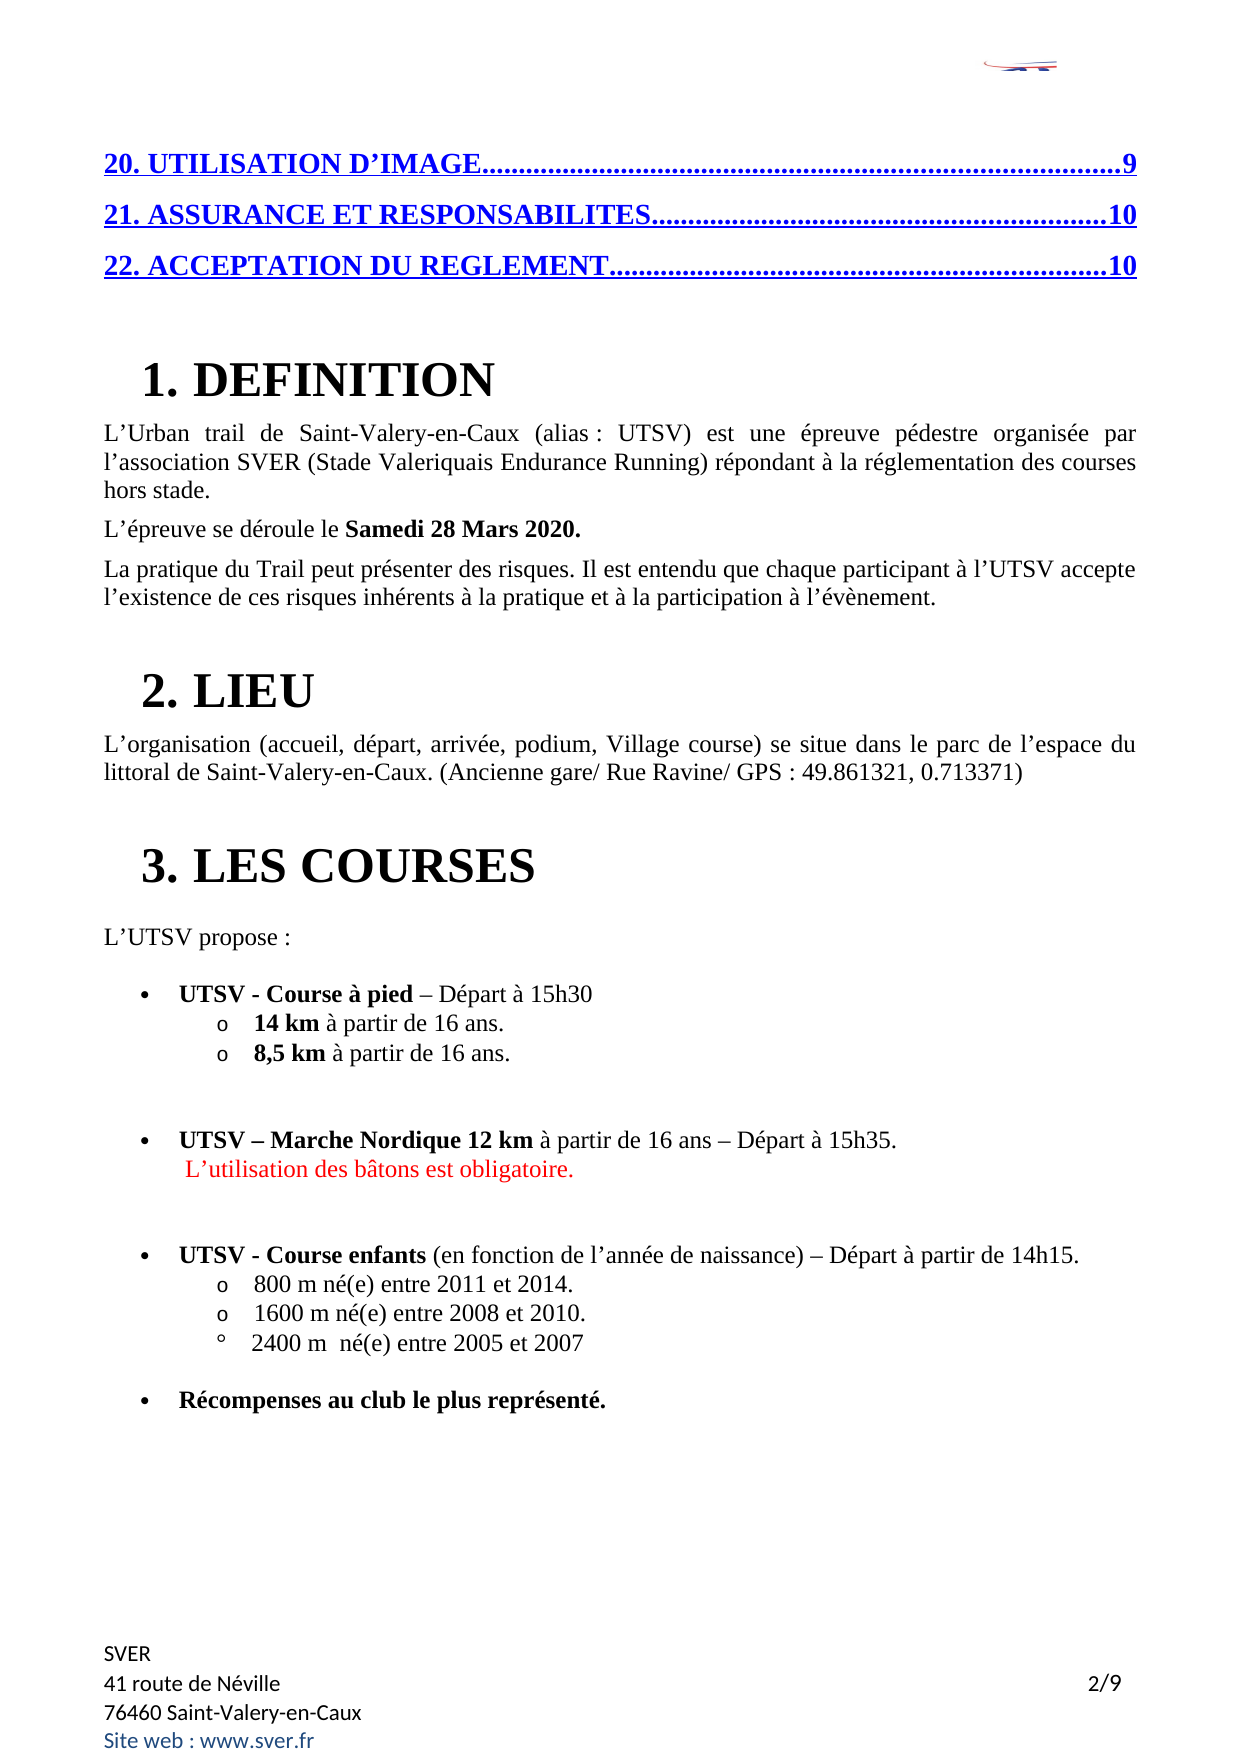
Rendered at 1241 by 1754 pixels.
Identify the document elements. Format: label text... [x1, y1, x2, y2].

text L’Urban trail de Saint-Valery-en-Caux (alias : UTSV) est une épreuve pédestre organisée par l’association SVER (Stade Valeriquais Endurance Running) répondant à la réglementation des courses hors stade. [103, 418, 1137, 504]
list UTSV - Course à pied – Départ à 15h30 [141, 979, 1137, 1008]
text L’épreuve se déroule le Samedi 28 Mars 2020. [103, 514, 1137, 543]
list UTSV - Course enfants (en fonction de l’année de naissance) – Départ à partir de 14h15. [141, 1240, 1137, 1269]
text La pratique du Trail peut présenter des risques. Il est entendu que chaque participant à l’UTSV accepte l’existence de ces risques inhérents à la pratique et à la participation à l’évènement. [103, 554, 1137, 611]
text L’UTSV propose : [103, 893, 1137, 951]
text L’organisation (accueil, départ, arrivée, podium, Village course) se situe dans le parc de l’espace du littoral de Saint-Valery-en-Caux. (Ancienne gare/ Rue Ravine/ GPS : 49.861321, 0.713371) [103, 729, 1137, 786]
list 8,5 km à partir de 16 ans. [216, 1038, 1137, 1067]
list 1600 m né(e) entre 2008 et 2010. [216, 1298, 1137, 1328]
subtitle LES COURSES [141, 836, 1137, 893]
list 800 m né(e) entre 2011 et 2014. [216, 1269, 1137, 1298]
subtitle UTSV – Marche Nordique 12 km à partir de 16 ans – Départ à 15h35. [141, 1125, 1137, 1154]
text ° 2400 m né(e) entre 2005 et 2007 [103, 1328, 1137, 1357]
subtitle LIEU [141, 661, 1137, 718]
list 14 km à partir de 16 ans. [216, 1008, 1137, 1038]
subtitle DEFINITION [141, 350, 1137, 407]
text 22. ACCEPTATION DU REGLEMENT 10 [103, 248, 1137, 277]
subtitle L’utilisation des bâtons est obligatoire. [178, 1154, 1137, 1182]
picture [979, 59, 1174, 87]
list Récompenses au club le plus représenté. [141, 1385, 1137, 1414]
text 21. ASSURANCE ET RESPONSABILITES 10 [103, 197, 1137, 226]
text 20. UTILISATION D’IMAGE 9 [103, 146, 1137, 175]
